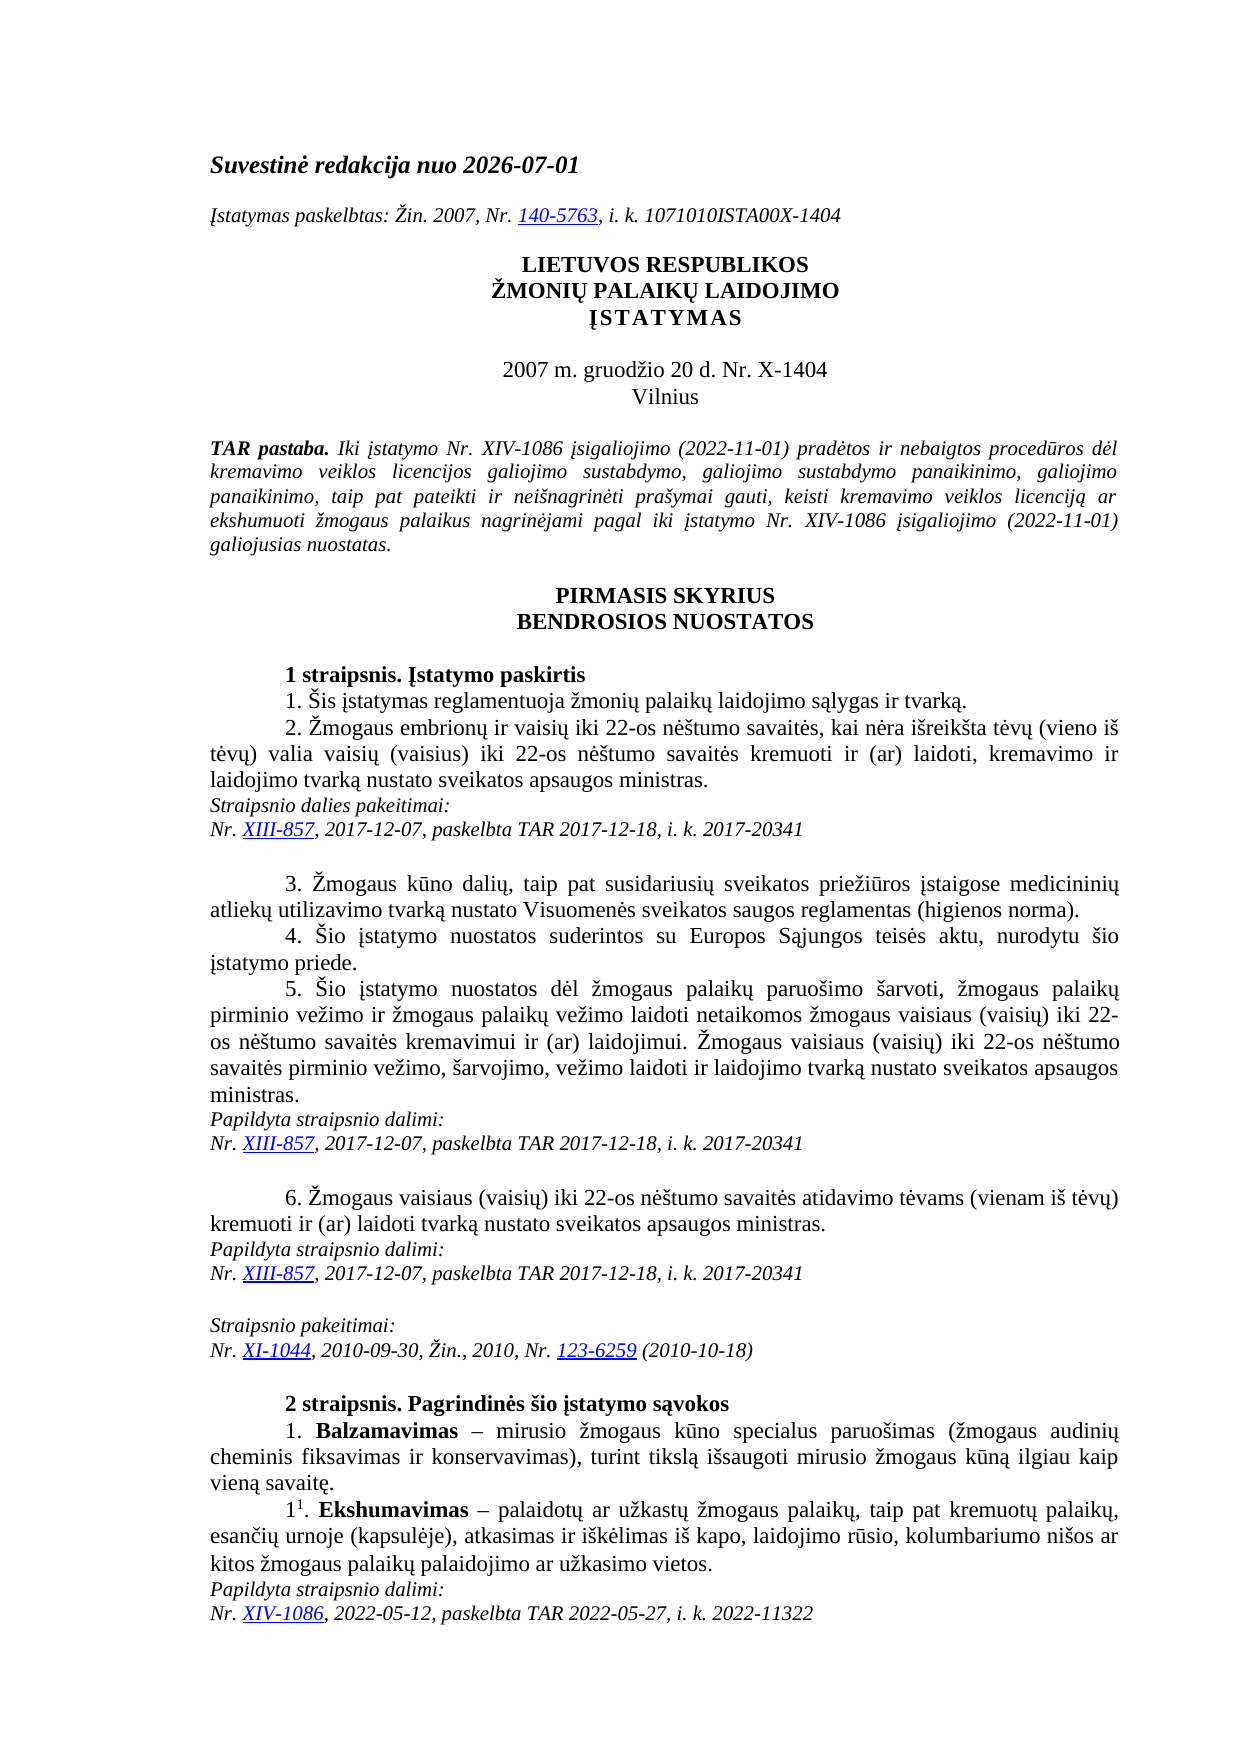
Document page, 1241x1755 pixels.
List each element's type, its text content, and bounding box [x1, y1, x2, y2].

text Nr. XIII-857, 2017-12-07, paskelbta TAR 2017-12-18, i. k. 2017-20341 [210, 1131, 1120, 1155]
text 1. Šis įstatymas reglamentuoja žmonių palaikų laidojimo sąlygas ir tvarką. [210, 687, 1120, 714]
text Nr. XI-1044, 2010-09-30, Žin., 2010, Nr. 123-6259 (2010-10-18) [210, 1337, 1120, 1362]
text Nr. XIII-857, 2017-12-07, paskelbta TAR 2017-12-18, i. k. 2017-20341 [210, 817, 1120, 841]
text Papildyta straipsnio dalimi: [210, 1577, 1120, 1601]
text 2 straipsnis. Pagrindinės šio įstatymo sąvokos [210, 1390, 1120, 1417]
text 11. Ekshumavimas – palaidotų ar užkastų žmogaus palaikų, taip pat kremuotų palaikų, esančių urnoje (kapsulėje), atkasimas ir iškėlimas iš kapo, laidojimo rūsio, kolumbariumo nišos ar kitos žmogaus palaikų palaidojimo ar užkasimo vietos. [210, 1496, 1120, 1577]
text 5. Šio įstatymo nuostatos dėl žmogaus palaikų paruošimo šarvoti, žmogaus palaikų pirminio vežimo ir žmogaus palaikų vežimo laidoti netaikomos žmogaus vaisiaus (vaisių) iki 22-os nėštumo savaitės kremavimui ir (ar) laidojimui. Žmogaus vaisiaus (vaisių) iki 22-os nėštumo savaitės pirminio vežimo, šarvojimo, vežimo laidoti ir laidojimo tvarką nustato sveikatos apsaugos ministras. [210, 975, 1120, 1107]
text 6. Žmogaus vaisiaus (vaisių) iki 22-os nėštumo savaitės atidavimo tėvams (vienam iš tėvų) kremuoti ir (ar) laidoti tvarką nustato sveikatos apsaugos ministras. [210, 1184, 1120, 1237]
text 2. Žmogaus embrionų ir vaisių iki 22-os nėštumo savaitės, kai nėra išreikšta tėvų (vieno iš tėvų) valia vaisių (vaisius) iki 22-os nėštumo savaitės kremuoti ir (ar) laidoti, kremavimo ir laidojimo tvarką nustato sveikatos apsaugos ministras. [210, 714, 1120, 793]
text 2007 m. gruodžio 20 d. Nr. X-1404 Vilnius [210, 356, 1120, 409]
text ĮSTATYMAS [210, 304, 1120, 330]
text Straipsnio dalies pakeitimai: [210, 793, 1120, 817]
text ŽMONIŲ PALAIKŲ LAIDOJIMO [210, 277, 1120, 304]
text Nr. XIII-857, 2017-12-07, paskelbta TAR 2017-12-18, i. k. 2017-20341 [210, 1261, 1120, 1285]
text Papildyta straipsnio dalimi: [210, 1237, 1120, 1261]
text 4. Šio įstatymo nuostatos suderintos su Europos Sąjungos teisės aktu, nurodytu šio įstatymo priede. [210, 922, 1120, 975]
text Straipsnio pakeitimai: [210, 1313, 1120, 1337]
text TAR pastaba. Iki įstatymo Nr. XIV-1086 įsigaliojimo (2022-11-01) pradėtos ir nebaigtos procedūros dėl kremavimo veiklos licencijos galiojimo sustabdymo, galiojimo sustabdymo panaikinimo, galiojimo panaikinimo, taip pat pateikti ir neišnagrinėti prašymai gauti, keisti kremavimo veiklos licenciją ar ekshumuoti žmogaus palaikus nagrinėjami pagal iki įstatymo Nr. XIV-1086 įsigaliojimo (2022-11-01) galiojusias nuostatas. [210, 435, 1120, 556]
text Nr. XIV-1086, 2022-05-12, paskelbta TAR 2022-05-27, i. k. 2022-11322 [210, 1601, 1120, 1625]
text BENDROSIOS NUOSTATOS [210, 608, 1120, 635]
text Suvestinė redakcija nuo 2026-07-01 [210, 150, 1120, 179]
text Įstatymas paskelbtas: Žin. 2007, Nr. 140-5763, i. k. 1071010ISTA00X-1404 [210, 203, 1120, 227]
text LIETUVOS RESPUBLIKOS [210, 251, 1120, 277]
text 3. Žmogaus kūno dalių, taip pat susidariusių sveikatos priežiūros įstaigose medicininių atliekų utilizavimo tvarką nustato Visuomenės sveikatos saugos reglamentas (higienos norma). [210, 870, 1120, 922]
subtitle PIRMASIS SKYRIUS [210, 582, 1120, 608]
text 1. Balzamavimas – mirusio žmogaus kūno specialus paruošimas (žmogaus audinių cheminis fiksavimas ir konservavimas), turint tikslą išsaugoti mirusio žmogaus kūną ilgiau kaip vieną savaitę. [210, 1417, 1120, 1496]
text Papildyta straipsnio dalimi: [210, 1107, 1120, 1131]
text 1 straipsnis. Įstatymo paskirtis [210, 661, 1120, 687]
